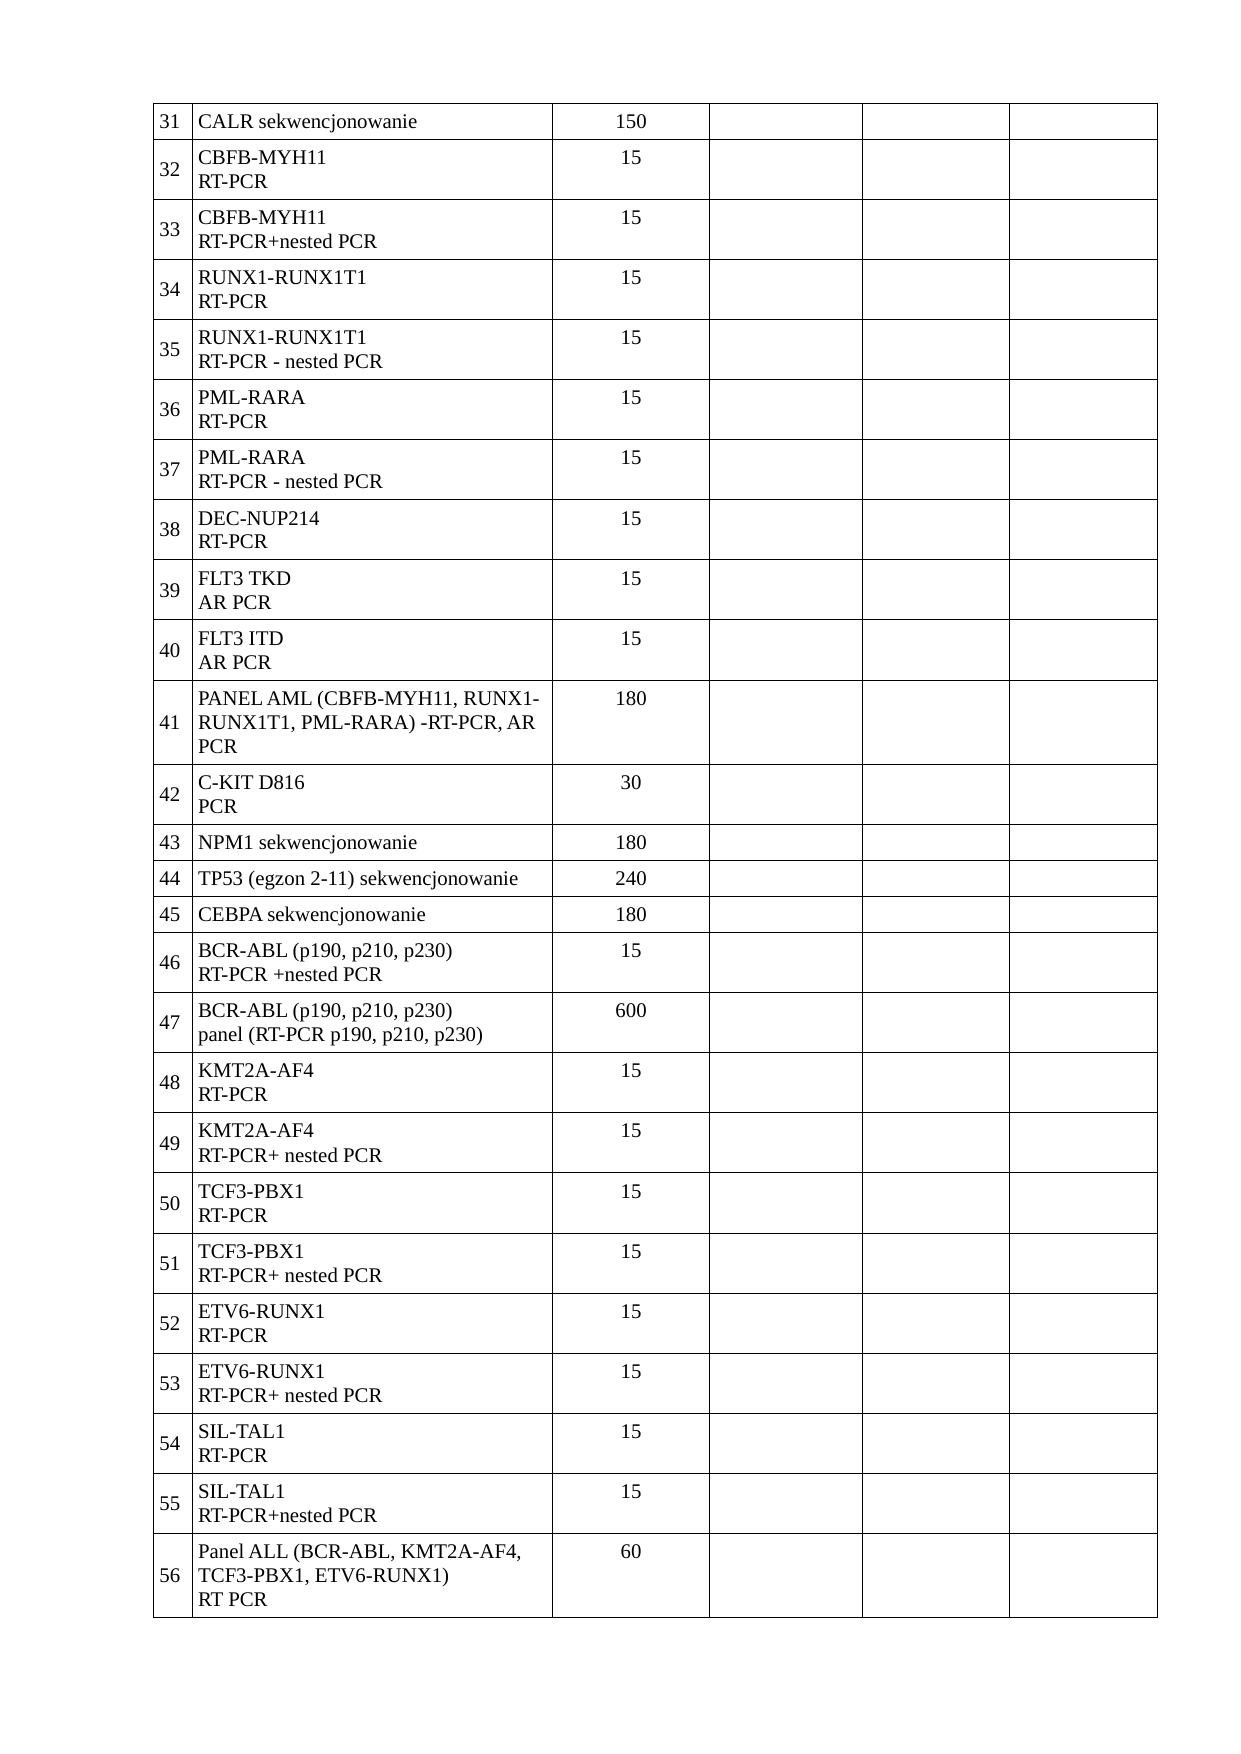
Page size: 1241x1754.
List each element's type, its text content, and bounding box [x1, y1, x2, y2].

table_cell 150 [553, 104, 709, 138]
table_cell [710, 320, 862, 379]
table_cell [863, 1474, 1009, 1533]
table_cell 51 [154, 1234, 192, 1292]
table_cell [710, 897, 862, 932]
table_cell [1010, 500, 1157, 559]
table_cell 39 [154, 560, 192, 619]
table_cell [1010, 861, 1157, 896]
table_cell [1010, 1534, 1157, 1617]
table_cell KMT2A-AF4 RT-PCR+ nested PCR [193, 1113, 552, 1172]
table_cell [863, 440, 1009, 499]
table_cell [1010, 320, 1157, 379]
table_cell 240 [553, 861, 709, 896]
table_cell PML-RARA RT-PCR [193, 380, 552, 439]
table_cell [1010, 1053, 1157, 1112]
table_cell 15 [553, 620, 709, 679]
table_cell [710, 1474, 862, 1533]
table_cell 53 [154, 1354, 192, 1413]
table_cell [710, 620, 862, 679]
table_cell [710, 1053, 862, 1112]
table_cell 15 [553, 200, 709, 259]
table_cell SIL-TAL1 RT-PCR [193, 1414, 552, 1473]
table_cell [1010, 897, 1157, 932]
table_cell [1010, 765, 1157, 824]
table_cell [710, 993, 862, 1052]
table_cell [1010, 440, 1157, 499]
table_cell [863, 200, 1009, 259]
table_cell [863, 861, 1009, 896]
table_cell [863, 1414, 1009, 1473]
table_cell 15 [553, 380, 709, 439]
table_cell 56 [154, 1534, 192, 1617]
table_cell [1010, 1354, 1157, 1413]
table_cell 15 [553, 1173, 709, 1232]
table_cell 54 [154, 1414, 192, 1473]
table_cell [710, 1113, 862, 1172]
table_cell Panel ALL (BCR-ABL, KMT2A-AF4, TCF3-PBX1, ETV6-RUNX1) RT PCR [193, 1534, 552, 1617]
table_cell 38 [154, 500, 192, 559]
table_cell [1010, 1173, 1157, 1232]
table_cell [710, 140, 862, 199]
table_cell [863, 1234, 1009, 1292]
table_cell [1010, 993, 1157, 1052]
table_cell CBFB-MYH11 RT-PCR+nested PCR [193, 200, 552, 259]
table_cell [863, 1053, 1009, 1112]
table_cell 41 [154, 681, 192, 764]
table_cell [863, 1534, 1009, 1617]
table_cell [710, 681, 862, 764]
table_cell BCR-ABL (p190, p210, p230) panel (RT-PCR p190, p210, p230) [193, 993, 552, 1052]
table_cell 35 [154, 320, 192, 379]
table_cell 180 [553, 897, 709, 932]
table_cell [1010, 1234, 1157, 1292]
table_cell 15 [553, 1053, 709, 1112]
table_cell [863, 104, 1009, 138]
table_cell [863, 897, 1009, 932]
table_cell DEC-NUP214 RT-PCR [193, 500, 552, 559]
table_cell [710, 1534, 862, 1617]
table_cell [1010, 200, 1157, 259]
table_cell 15 [553, 440, 709, 499]
table_cell 15 [553, 140, 709, 199]
table_cell CEBPA sekwencjonowanie [193, 897, 552, 932]
table_cell [710, 380, 862, 439]
table_cell [863, 620, 1009, 679]
table_cell CALR sekwencjonowanie [193, 104, 552, 138]
table_cell [710, 1173, 862, 1232]
table_cell ETV6-RUNX1 RT-PCR+ nested PCR [193, 1354, 552, 1413]
table_cell [1010, 1474, 1157, 1533]
table_cell 600 [553, 993, 709, 1052]
table_cell 46 [154, 933, 192, 992]
table_cell 15 [553, 260, 709, 319]
table_cell 15 [553, 560, 709, 619]
table_cell 48 [154, 1053, 192, 1112]
table_cell 30 [553, 765, 709, 824]
table_cell [710, 200, 862, 259]
table_cell [863, 765, 1009, 824]
table_cell [863, 1113, 1009, 1172]
table_cell RUNX1-RUNX1T1 RT-PCR [193, 260, 552, 319]
table_cell 15 [553, 933, 709, 992]
table_cell 45 [154, 897, 192, 932]
table_cell [710, 560, 862, 619]
table_cell [863, 380, 1009, 439]
table_cell 49 [154, 1113, 192, 1172]
table_cell [1010, 681, 1157, 764]
table_cell [863, 260, 1009, 319]
table_cell 40 [154, 620, 192, 679]
table_cell [863, 1294, 1009, 1353]
table_cell KMT2A-AF4 RT-PCR [193, 1053, 552, 1112]
table_cell 15 [553, 1294, 709, 1353]
table_cell [710, 440, 862, 499]
table_cell 37 [154, 440, 192, 499]
table_cell [1010, 560, 1157, 619]
table_cell [1010, 260, 1157, 319]
table_cell 15 [553, 1414, 709, 1473]
table_cell TCF3-PBX1 RT-PCR+ nested PCR [193, 1234, 552, 1292]
table_cell [863, 1354, 1009, 1413]
table_cell C-KIT D816 PCR [193, 765, 552, 824]
table_cell 15 [553, 1234, 709, 1292]
table_cell [863, 933, 1009, 992]
table_cell FLT3 TKD AR PCR [193, 560, 552, 619]
table_cell [863, 560, 1009, 619]
table_cell ETV6-RUNX1 RT-PCR [193, 1294, 552, 1353]
table_cell 33 [154, 200, 192, 259]
table_cell [863, 320, 1009, 379]
table_cell 31 [154, 104, 192, 138]
table_cell [710, 933, 862, 992]
table_cell [710, 825, 862, 860]
table_cell [1010, 1113, 1157, 1172]
table_cell [1010, 1294, 1157, 1353]
table_cell 15 [553, 1113, 709, 1172]
table_cell 43 [154, 825, 192, 860]
table_cell PANEL AML (CBFB-MYH11, RUNX1-RUNX1T1, PML-RARA) -RT-PCR, AR PCR [193, 681, 552, 764]
table_cell [863, 1173, 1009, 1232]
table_cell [1010, 620, 1157, 679]
table_cell [710, 1234, 862, 1292]
table_cell [1010, 825, 1157, 860]
table_cell PML-RARA RT-PCR - nested PCR [193, 440, 552, 499]
table_cell FLT3 ITD AR PCR [193, 620, 552, 679]
table_cell [863, 681, 1009, 764]
table_cell [710, 104, 862, 138]
table_cell [710, 500, 862, 559]
table_cell 52 [154, 1294, 192, 1353]
table_cell [710, 861, 862, 896]
table_cell 15 [553, 1474, 709, 1533]
table_cell CBFB-MYH11 RT-PCR [193, 140, 552, 199]
table_cell TP53 (egzon 2-11) sekwencjonowanie [193, 861, 552, 896]
table_cell 50 [154, 1173, 192, 1232]
table_cell [710, 1354, 862, 1413]
table_cell BCR-ABL (p190, p210, p230) RT-PCR +nested PCR [193, 933, 552, 992]
table_cell 15 [553, 320, 709, 379]
table_cell [1010, 104, 1157, 138]
table_cell [710, 260, 862, 319]
table_cell [710, 1294, 862, 1353]
table_cell 180 [553, 825, 709, 860]
table_cell 42 [154, 765, 192, 824]
table_cell 55 [154, 1474, 192, 1533]
table_cell [710, 765, 862, 824]
table_cell 32 [154, 140, 192, 199]
table_cell 15 [553, 500, 709, 559]
table_cell [863, 825, 1009, 860]
table_cell 47 [154, 993, 192, 1052]
table_cell 44 [154, 861, 192, 896]
table_cell RUNX1-RUNX1T1 RT-PCR - nested PCR [193, 320, 552, 379]
table_cell [1010, 933, 1157, 992]
table_cell [863, 140, 1009, 199]
table_cell SIL-TAL1 RT-PCR+nested PCR [193, 1474, 552, 1533]
table_cell 36 [154, 380, 192, 439]
table_cell [863, 500, 1009, 559]
table_cell 15 [553, 1354, 709, 1413]
table_cell 60 [553, 1534, 709, 1617]
table_cell [863, 993, 1009, 1052]
table_cell 180 [553, 681, 709, 764]
table_cell 34 [154, 260, 192, 319]
table_cell [1010, 140, 1157, 199]
table_cell [710, 1414, 862, 1473]
table_cell TCF3-PBX1 RT-PCR [193, 1173, 552, 1232]
table_cell NPM1 sekwencjonowanie [193, 825, 552, 860]
table_cell [1010, 380, 1157, 439]
table_cell [1010, 1414, 1157, 1473]
